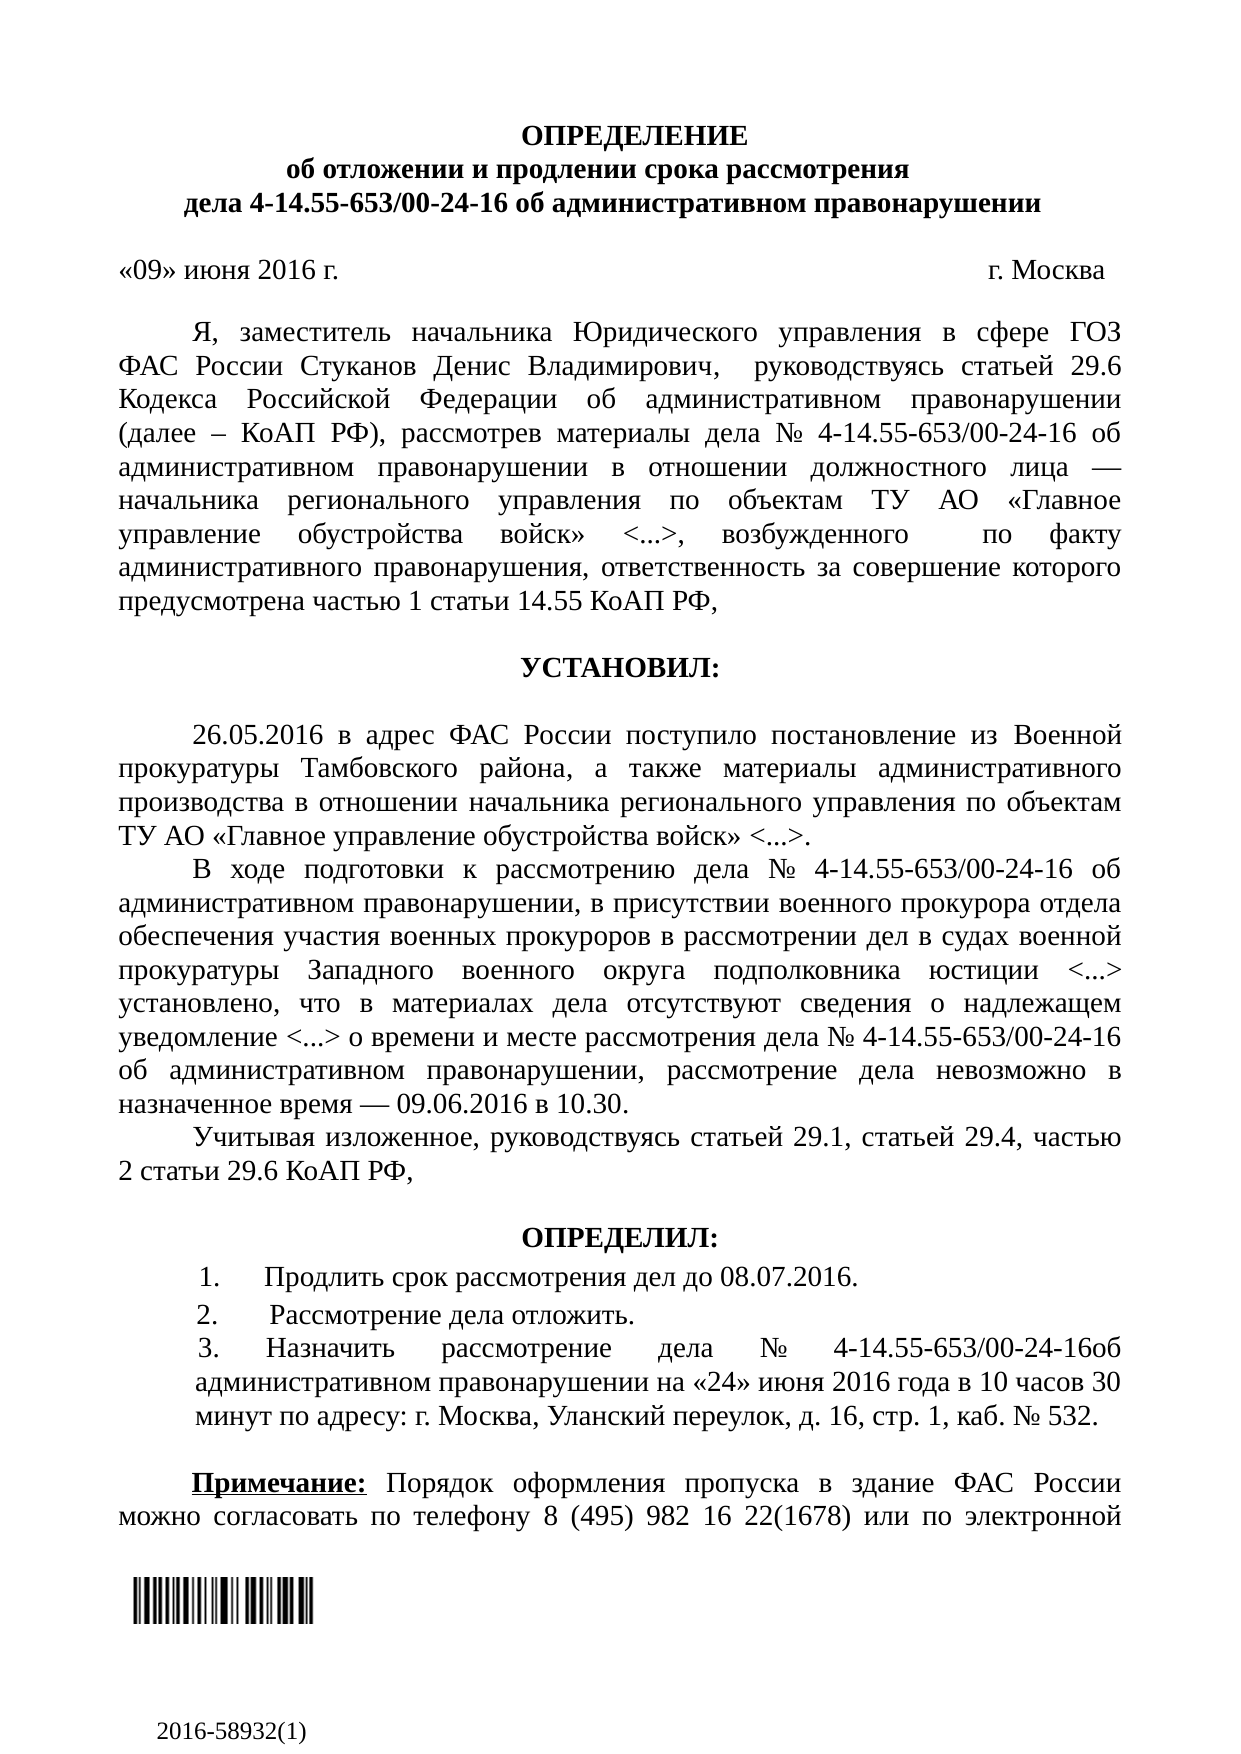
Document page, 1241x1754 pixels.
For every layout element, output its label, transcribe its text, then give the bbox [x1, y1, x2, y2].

text ОПРЕДЕЛИЛ: [118, 1220, 1122, 1254]
text Я, заместитель начальника Юридического управления в сфере ГОЗ ФАС России Стуканов Денис Владимирович, руководствуясь статьей 29.6 Кодекса Российской Федерации об административном правонарушении (далее – КоАП РФ), рассмотрев материалы дела № 4-14.55-653/00-24-16 об административном правонарушении в отношении должностного лица — начальника регионального управления по объектам ТУ АО «Главное управление обустройства войск» <...>, возбужденного по факту административного правонарушения, ответственность за совершение которого предусмотрена частью 1 статьи 14.55 КоАП РФ, [118, 314, 1122, 616]
text 1. Продлить срок рассмотрения дел до 08.07.2016. [118, 1254, 1122, 1292]
text 26.05.2016 в адрес ФАС России поступило постановление из Военной прокуратуры Тамбовского района, а также материалы административного производства в отношении начальника регионального управления по объектам ТУ АО «Главное управление обустройства войск» <...>. [118, 717, 1122, 851]
text ОПРЕДЕЛЕНИЕ [118, 118, 1122, 152]
text 3. Назначить рассмотрение дела № 4-14.55-653/00-24-16об административном правонарушении на «24» июня 2016 года в 10 часов 30 минут по адресу: г. Москва, Уланский переулок, д. 16, стр. 1, каб. № 532. [195, 1331, 1122, 1431]
text В ходе подготовки к рассмотрению дела № 4-14.55-653/00-24-16 об административном правонарушении, в присутствии военного прокурора отдела обеспечения участия военных прокуроров в рассмотрении дел в судах военной прокуратуры Западного военного округа подполковника юстиции <...> установлено, что в материалах дела отсутствуют сведения о надлежащем уведомление <...> о времени и месте рассмотрения дела № 4-14.55-653/00-24-16 об административном правонарушении, рассмотрение дела невозможно в назначенное время — 09.06.2016 в 10.30. [118, 851, 1122, 1119]
text Примечание: Порядок оформления пропуска в здание ФАС России можно согласовать по телефону 8 (495) 982 16 22(1678) или по электронной [118, 1465, 1122, 1532]
text Учитывая изложенное, руководствуясь статьей 29.1, статьей 29.4, частью 2 статьи 29.6 КоАП РФ, [118, 1119, 1122, 1187]
text об отложении и продлении срока рассмотрения [118, 152, 1122, 185]
picture [118, 1577, 331, 1624]
text дела 4-14.55-653/00-24-16 об административном правонарушении [118, 185, 1122, 219]
text УСТАНОВИЛ: [118, 650, 1122, 683]
text 2. Рассмотрение дела отложить. [196, 1292, 1122, 1331]
text «09» июня 2016 г. г. Москва [118, 252, 1122, 286]
